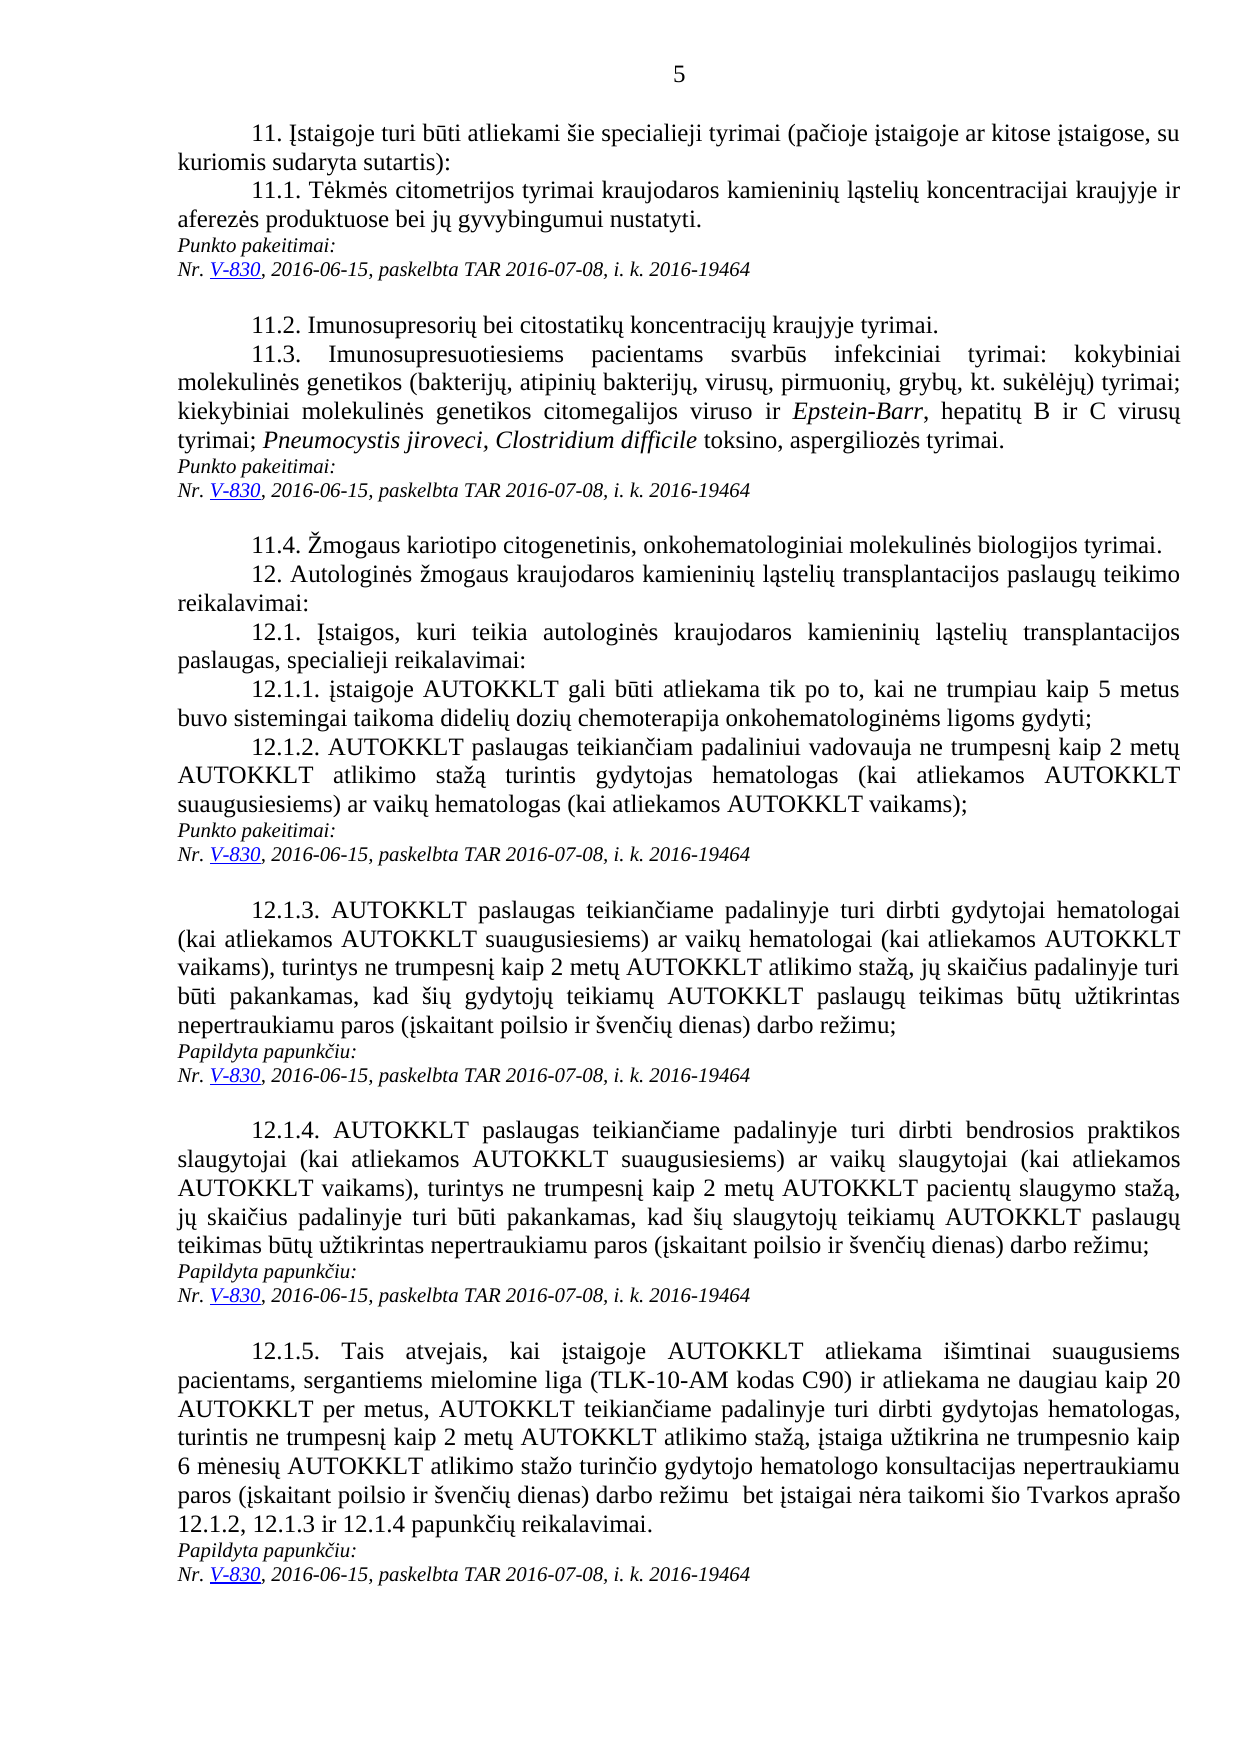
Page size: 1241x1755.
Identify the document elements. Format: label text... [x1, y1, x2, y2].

text Punkto pakeitimai: [177, 454, 1181, 478]
text 12.1.4. AUTOKKLT paslaugas teikiančiame padalinyje turi dirbti bendrosios praktikos slaugytojai (kai atliekamos AUTOKKLT suaugusiesiems) ar vaikų slaugytojai (kai atliekamos AUTOKKLT vaikams), turintys ne trumpesnį kaip 2 metų AUTOKKLT pacientų slaugymo stažą, jų skaičius padalinyje turi būti pakankamas, kad šių slaugytojų teikiamų AUTOKKLT paslaugų teikimas būtų užtikrintas nepertraukiamu paros (įskaitant poilsio ir švenčių dienas) darbo režimu; [177, 1116, 1181, 1259]
text 11.1. Tėkmės citometrijos tyrimai kraujodaros kamieninių ląstelių koncentracijai kraujyje ir aferezės produktuose bei jų gyvybingumui nustatyti. [177, 176, 1181, 233]
text 12.1.5. Tais atvejais, kai įstaigoje AUTOKKLT atliekama išimtinai suaugusiems pacientams, sergantiems mielomine liga (TLK-10-AM kodas C90) ir atliekama ne daugiau kaip 20 AUTOKKLT per metus, AUTOKKLT teikiančiame padalinyje turi dirbti gydytojas hematologas, turintis ne trumpesnį kaip 2 metų AUTOKKLT atlikimo stažą, įstaiga užtikrina ne trumpesnio kaip 6 mėnesių AUTOKKLT atlikimo stažo turinčio gydytojo hematologo konsultacijas nepertraukiamu paros (įskaitant poilsio ir švenčių dienas) darbo režimu bet įstaigai nėra taikomi šio Tvarkos aprašo 12.1.2, 12.1.3 ir 12.1.4 papunkčių reikalavimai. [177, 1336, 1181, 1537]
text Nr. V-830, 2016-06-15, paskelbta TAR 2016-07-08, i. k. 2016-19464 [177, 1562, 1181, 1586]
text 11.3. Imunosupresuotiesiems pacientams svarbūs infekciniai tyrimai: kokybiniai molekulinės genetikos (bakterijų, atipinių bakterijų, virusų, pirmuonių, grybų, kt. sukėlėjų) tyrimai; kiekybiniai molekulinės genetikos citomegalijos viruso ir Epstein-Barr, hepatitų B ir C virusų tyrimai; Pneumocystis jiroveci, Clostridium difficile toksino, aspergiliozės tyrimai. [177, 339, 1181, 454]
text Nr. V-830, 2016-06-15, paskelbta TAR 2016-07-08, i. k. 2016-19464 [177, 257, 1181, 281]
text Punkto pakeitimai: [177, 818, 1181, 842]
text 12.1.2. AUTOKKLT paslaugas teikiančiam padaliniui vadovauja ne trumpesnį kaip 2 metų AUTOKKLT atlikimo stažą turintis gydytojas hematologas (kai atliekamos AUTOKKLT suaugusiesiems) ar vaikų hematologas (kai atliekamos AUTOKKLT vaikams); [177, 732, 1181, 818]
text 11. Įstaigoje turi būti atliekami šie specialieji tyrimai (pačioje įstaigoje ar kitose įstaigose, su kuriomis sudaryta sutartis): [177, 118, 1181, 176]
text Papildyta papunkčiu: [177, 1259, 1181, 1283]
text 11.2. Imunosupresorių bei citostatikų koncentracijų kraujyje tyrimai. [177, 310, 1181, 339]
text Nr. V-830, 2016-06-15, paskelbta TAR 2016-07-08, i. k. 2016-19464 [177, 478, 1181, 502]
text Punkto pakeitimai: [177, 233, 1181, 257]
text Nr. V-830, 2016-06-15, paskelbta TAR 2016-07-08, i. k. 2016-19464 [177, 1063, 1181, 1087]
text 11.4. Žmogaus kariotipo citogenetinis, onkohematologiniai molekulinės biologijos tyrimai. [177, 531, 1181, 559]
text Papildyta papunkčiu: [177, 1039, 1181, 1063]
text 12.1.3. AUTOKKLT paslaugas teikiančiame padalinyje turi dirbti gydytojai hematologai (kai atliekamos AUTOKKLT suaugusiesiems) ar vaikų hematologai (kai atliekamos AUTOKKLT vaikams), turintys ne trumpesnį kaip 2 metų AUTOKKLT atlikimo stažą, jų skaičius padalinyje turi būti pakankamas, kad šių gydytojų teikiamų AUTOKKLT paslaugų teikimas būtų užtikrintas nepertraukiamu paros (įskaitant poilsio ir švenčių dienas) darbo režimu; [177, 895, 1181, 1039]
text 12.1.1. įstaigoje AUTOKKLT gali būti atliekama tik po to, kai ne trumpiau kaip 5 metus buvo sistemingai taikoma didelių dozių chemoterapija onkohematologinėms ligoms gydyti; [177, 674, 1181, 732]
text Nr. V-830, 2016-06-15, paskelbta TAR 2016-07-08, i. k. 2016-19464 [177, 842, 1181, 866]
text 12. Autologinės žmogaus kraujodaros kamieninių ląstelių transplantacijos paslaugų teikimo reikalavimai: [177, 559, 1181, 617]
text Papildyta papunkčiu: [177, 1537, 1181, 1562]
text 12.1. Įstaigos, kuri teikia autologinės kraujodaros kamieninių ląstelių transplantacijos paslaugas, specialieji reikalavimai: [177, 617, 1181, 674]
text Nr. V-830, 2016-06-15, paskelbta TAR 2016-07-08, i. k. 2016-19464 [177, 1283, 1181, 1307]
